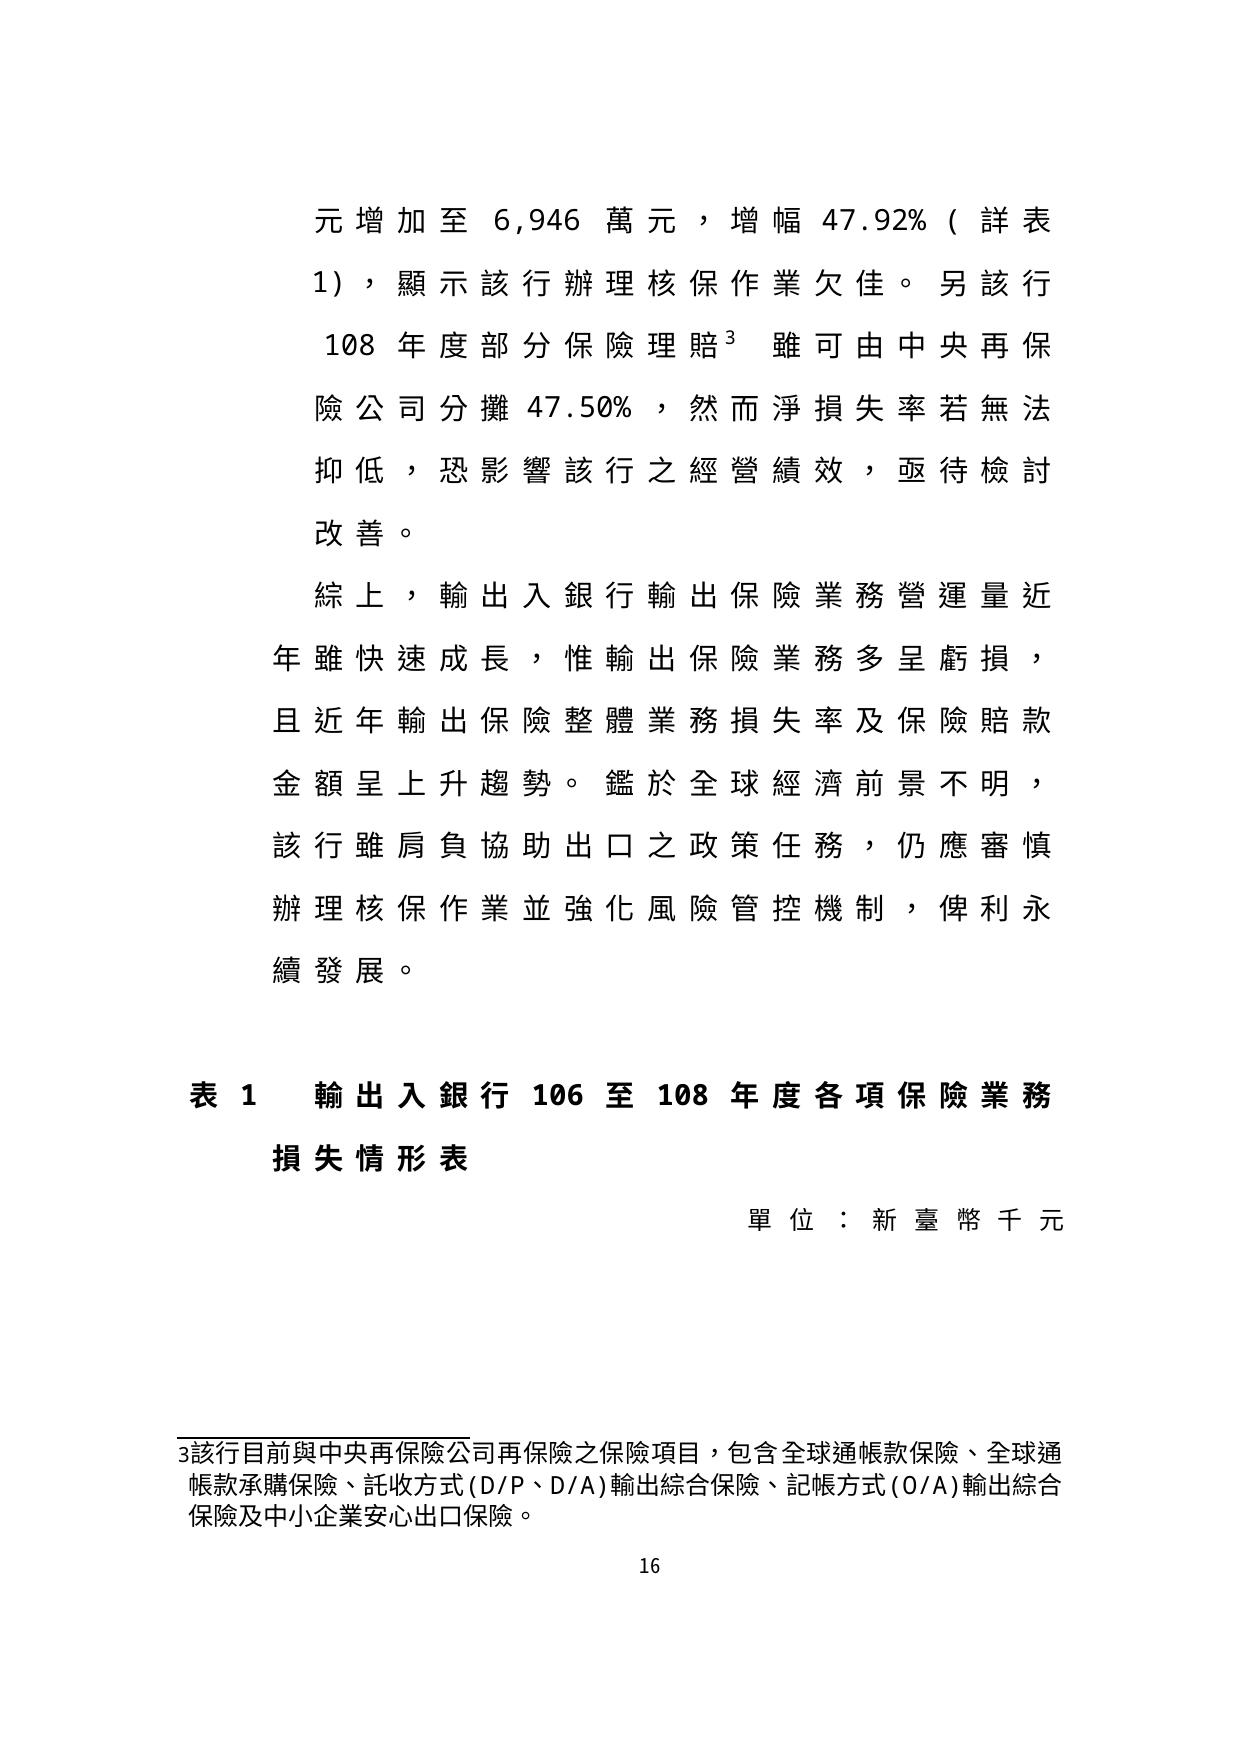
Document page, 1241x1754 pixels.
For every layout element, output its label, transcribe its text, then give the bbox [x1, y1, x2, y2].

text 元增加至6,946萬元，增幅47.92% (詳表1)，顯示該行辦理核保作業欠佳。另該行108年度部分保險理賠雖可由中央再保險公司分攤47.50%，然而淨損失率若無法抑低，恐影響該行之經營績效，亟待檢討改善。 [271, 177, 1058, 552]
text 單位：新臺幣千元 [168, 1177, 1072, 1240]
text 綜上，輸出入銀行輸出保險業務營運量近年雖快速成長，惟輸出保險業務多呈虧損，且近年輸出保險整體業務損失率及保險賠款金額呈上升趨勢。鑑於全球經濟前景不明，該行雖肩負協助出口之政策任務，仍應審慎辦理核保作業並強化風險管控機制，俾利永續發展。 [242, 552, 1058, 990]
text 表1 輸出入銀行106至108年度各項保險業務損失情形表 [183, 1052, 1058, 1177]
text 該行目前與中央再保險公司再保險之保險項目，包含全球通帳款保險、全球通帳款承購保險、託收方式(D/P、D/A)輸出綜合保險、記帳方式(O/A)輸出綜合保險及中小企業安心出口保險。 [177, 1438, 1063, 1532]
